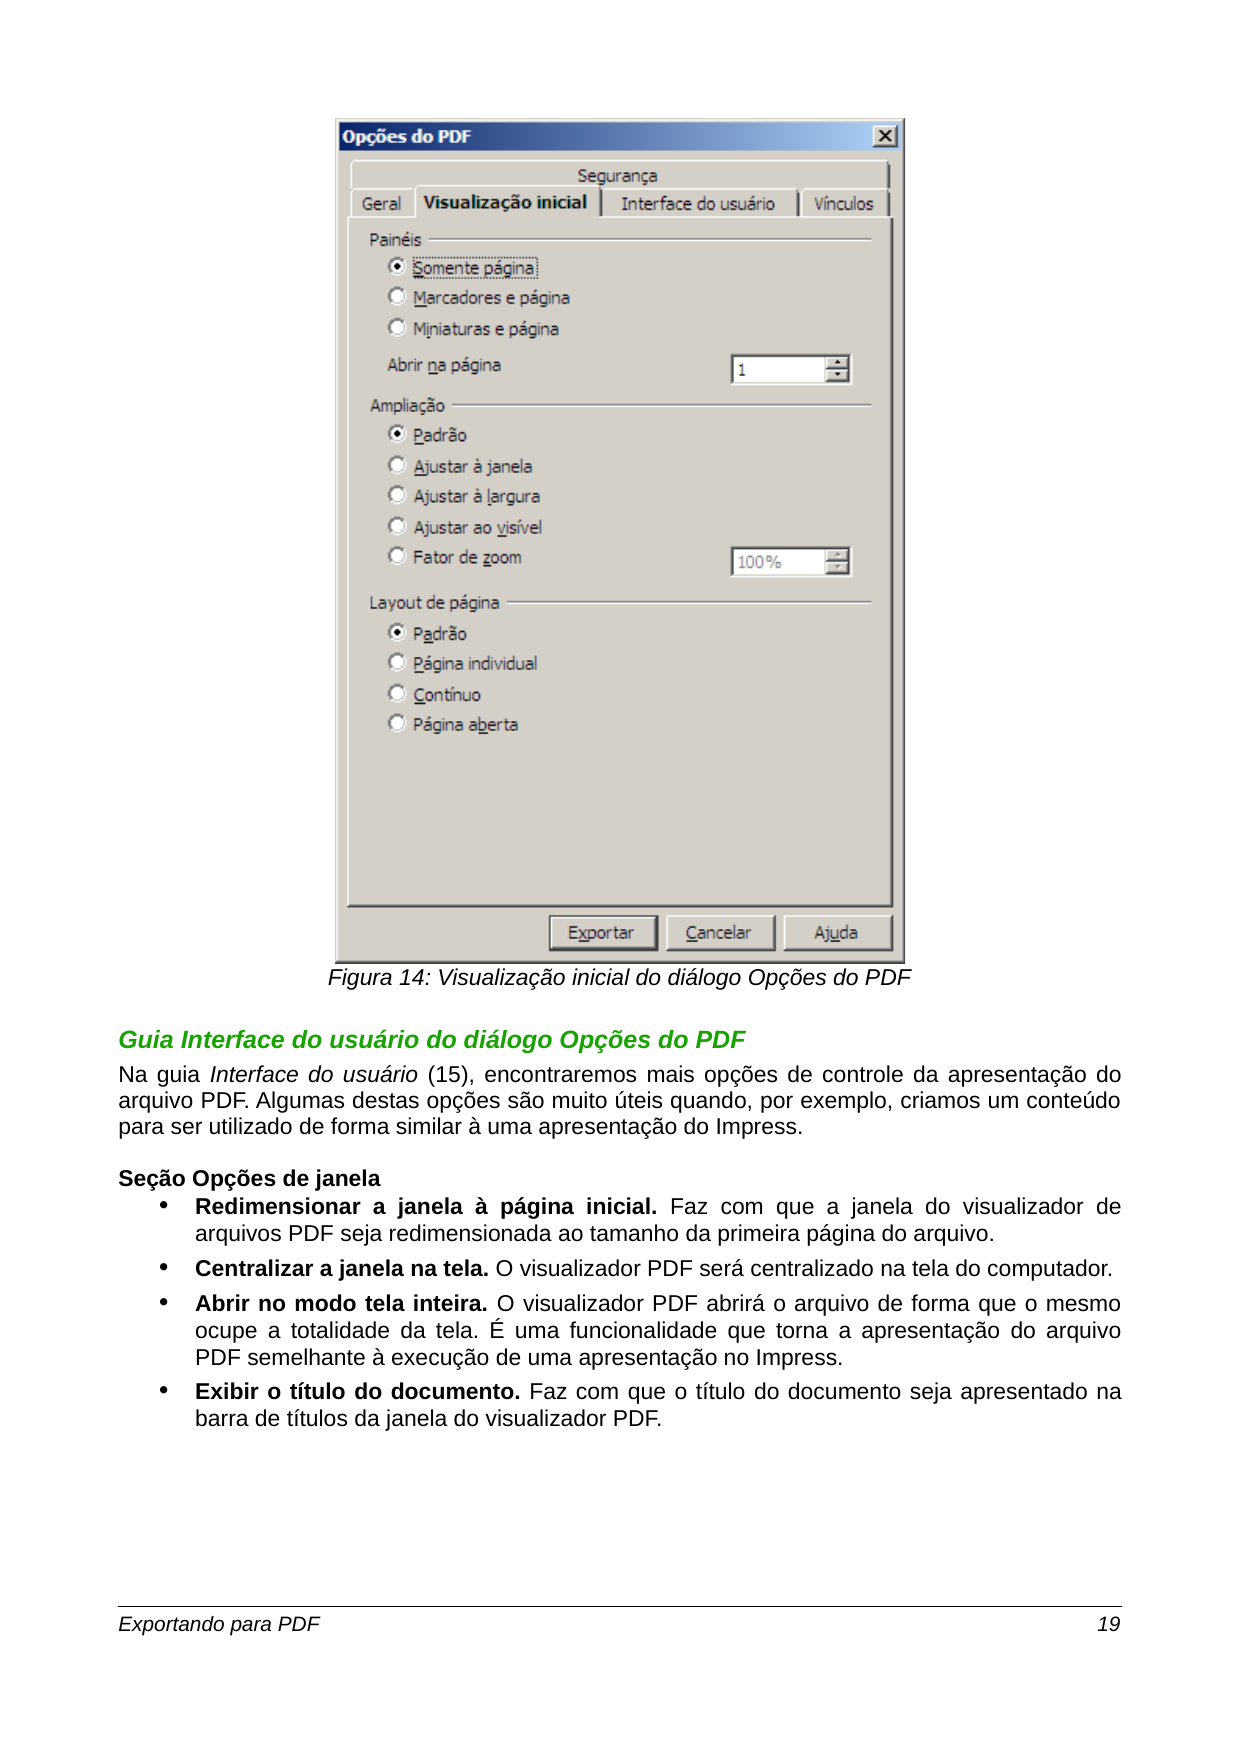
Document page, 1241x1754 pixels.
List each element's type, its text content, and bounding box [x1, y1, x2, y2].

subtitle Guia Interface do usuário do diálogo Opções do PDF [118, 1025, 1122, 1054]
list Exibir o título do documento. Faz com que o título do documento seja apresentado na barra de títulos da janela do visualizador PDF. [156, 1376, 1122, 1432]
picture [335, 118, 906, 964]
text Seção Opções de janela [118, 1164, 1122, 1191]
text Figura 14: Visualização inicial do diálogo Opções do PDF [307, 118, 933, 990]
text Na guia Interface do usuário (Figura 15), encontraremos mais opções de controle da apresentação do arquivo PDF. Algumas destas opções são muito úteis quando, por exemplo, criamos um conteúdo para ser utilizado de forma similar à uma apresentação do Impress. [118, 1061, 1122, 1139]
list Centralizar a janela na tela. O visualizador PDF será centralizado na tela do computador. [156, 1253, 1122, 1282]
list Redimensionar a janela à página inicial. Faz com que a janela do visualizador de arquivos PDF seja redimensionada ao tamanho da primeira página do arquivo. [156, 1191, 1122, 1246]
list Abrir no modo tela inteira. O visualizador PDF abrirá o arquivo de forma que o mesmo ocupe a totalidade da tela. É uma funcionalidade que torna a apresentação do arquivo PDF semelhante à execução de uma apresentação no Impress. [156, 1288, 1122, 1370]
